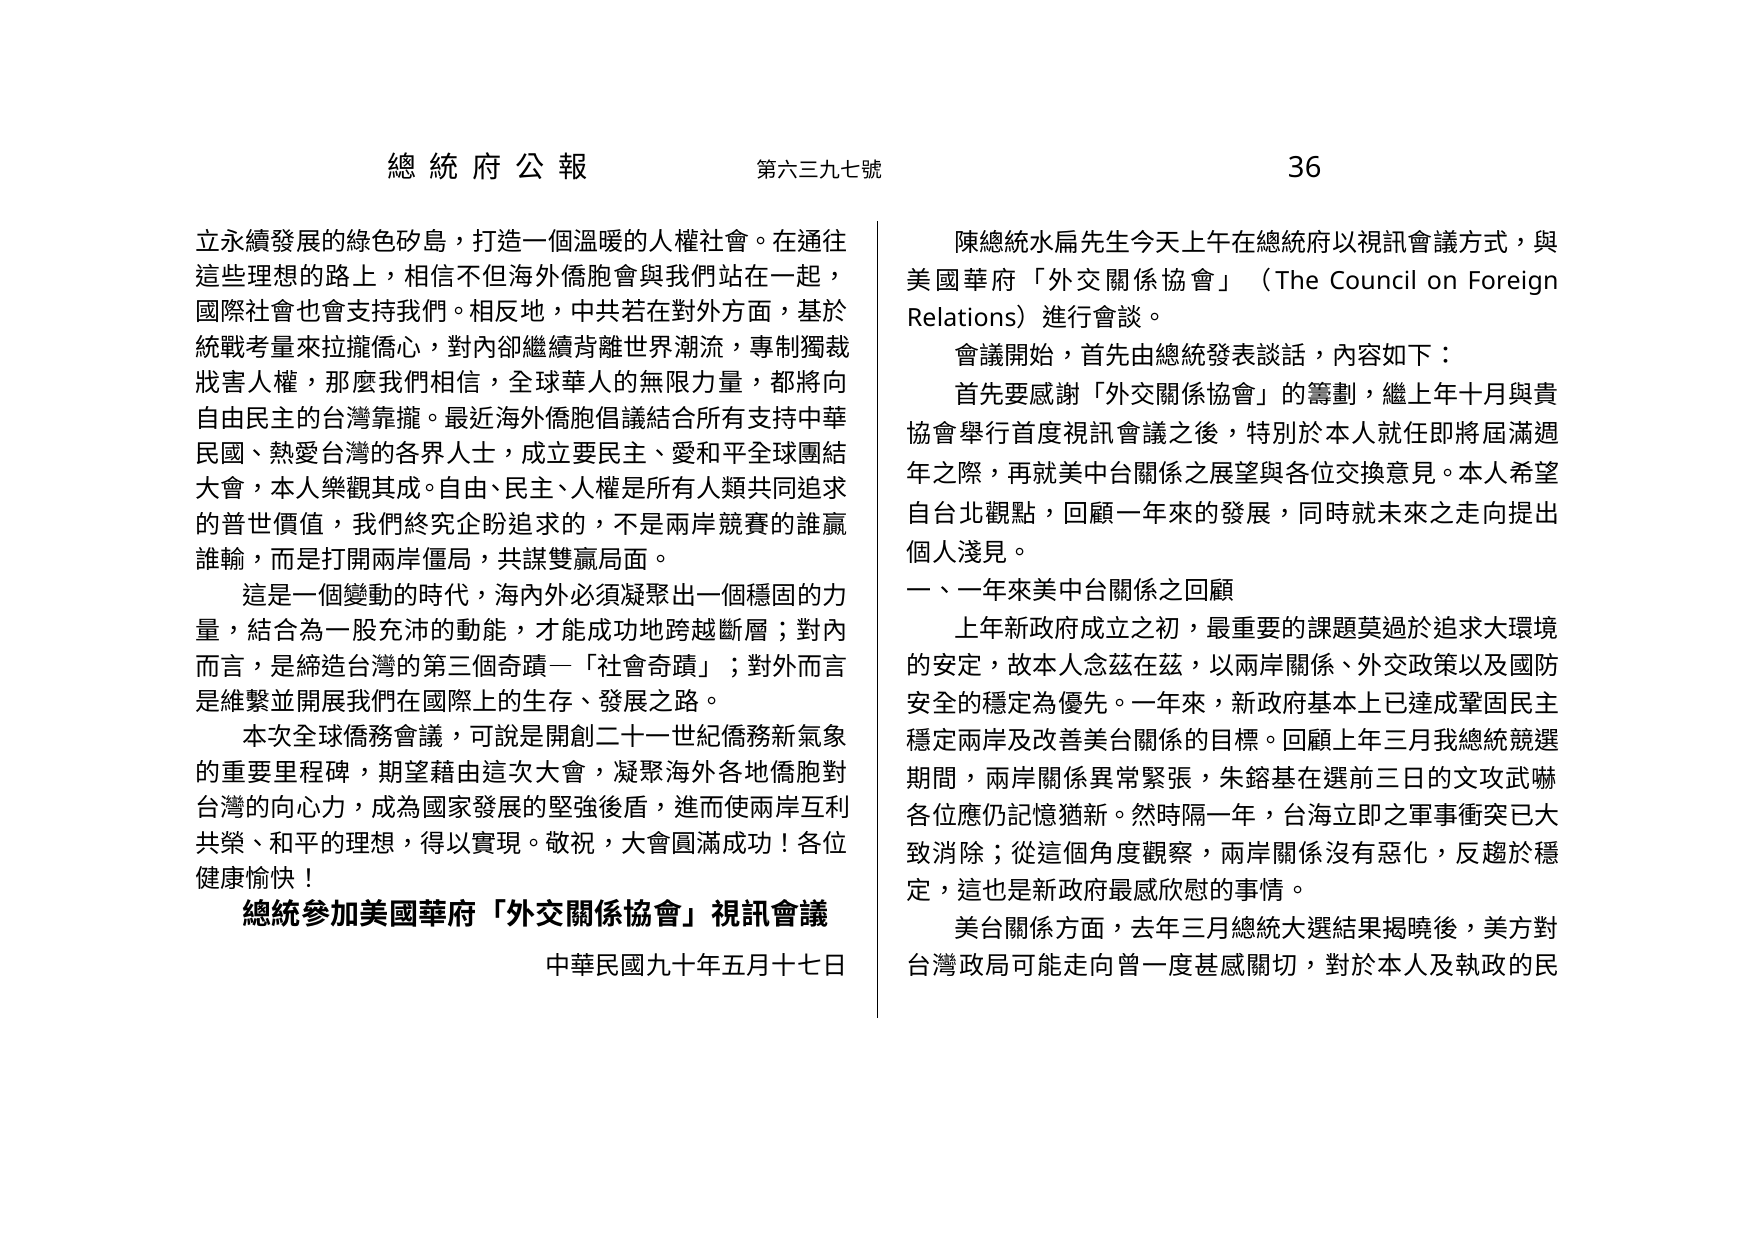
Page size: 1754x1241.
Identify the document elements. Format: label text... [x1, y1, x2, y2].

text 這是一個變動的時代，海內外必須凝聚出一個穩固的力量，結合為一股充沛的動能，才能成功地跨越斷層；對內而言，是締造台灣的第三個奇蹟—「社會奇蹟」；對外而言，是維繫並開展我們在國際上的生存、發展之路。 [195, 576, 847, 717]
text 台灣雖小，但五十多年來憑著我們的勤勉和智慧、憑著追求自由民主的熱忱，結合海外僑胞的力量，創造了經濟奇蹟，完成和平的民主改革；在往後的世紀裡，我們將繼續憑藉著對於土地環境的熱愛、對於公平正義的追求，來建立永續發展的綠色矽島，打造一個溫暖的人權社會。在通往這些理想的路上，相信不但海外僑胞會與我們站在一起，國際社會也會支持我們。相反地，中共若在對外方面，基於統戰考量來拉攏僑心，對內卻繼續背離世界潮流，專制獨裁、戕害人權，那麼我們相信，全球華人的無限力量，都將向自由民主的台灣靠攏。最近海外僑胞倡議結合所有支持中華民國、熱愛台灣的各界人士，成立要民主、愛和平全球團結大會，本人樂觀其成。自由、民主、人權是所有人類共同追求的普世價值，我們終究企盼追求的，不是兩岸競賽的誰贏誰輸，而是打開兩岸僵局，共謀雙贏局面。 [195, 222, 847, 576]
text 一、一年來美中台關係之回顧 [907, 569, 1559, 607]
text 會議開始，首先由總統發表談話，內容如下： [907, 334, 1559, 372]
text 本次全球僑務會議，可說是開創二十一世紀僑務新氣象的重要里程碑，期望藉由這次大會，凝聚海外各地僑胞對台灣的向心力，成為國家發展的堅強後盾，進而使兩岸互利、共榮、和平的理想，得以實現。敬祝，大會圓滿成功！各位健康愉快！ [195, 717, 847, 894]
text 美台關係方面，去年三月總統大選結果揭曉後，美方對台灣政局可能走向曾一度甚感關切，對於本人及執政的民 [907, 907, 1559, 982]
text 中華民國九十年五月十七日 [195, 944, 847, 982]
text 上年新政府成立之初，最重要的課題莫過於追求大環境的安定，故本人念茲在茲，以兩岸關係、外交政策以及國防安全的穩定為優先。一年來，新政府基本上已達成鞏固民主、穩定兩岸及改善美台關係的目標。回顧上年三月我總統競選期間，兩岸關係異常緊張，朱鎔基在選前三日的文攻武嚇，各位應仍記憶猶新。然時隔一年，台海立即之軍事衝突已大致消除；從這個角度觀察，兩岸關係沒有惡化，反趨於穩定，這也是新政府最感欣慰的事情。 [907, 607, 1559, 907]
text 陳總統水扁先生今天上午在總統府以視訊會議方式，與美國華府「外交關係協會」（The Council on Foreign Relations）進行會談。 [907, 222, 1559, 334]
text 首先要感謝「外交關係協會」的籌劃，繼上年十月與貴協會舉行首度視訊會議之後，特別於本人就任即將屆滿週年之際，再就美中台關係之展望與各位交換意見。本人希望自台北觀點，回顧一年來的發展，同時就未來之走向提出個人淺見。 [907, 372, 1559, 569]
text 總統參加美國華府「外交關係協會」視訊會議 [242, 894, 847, 932]
